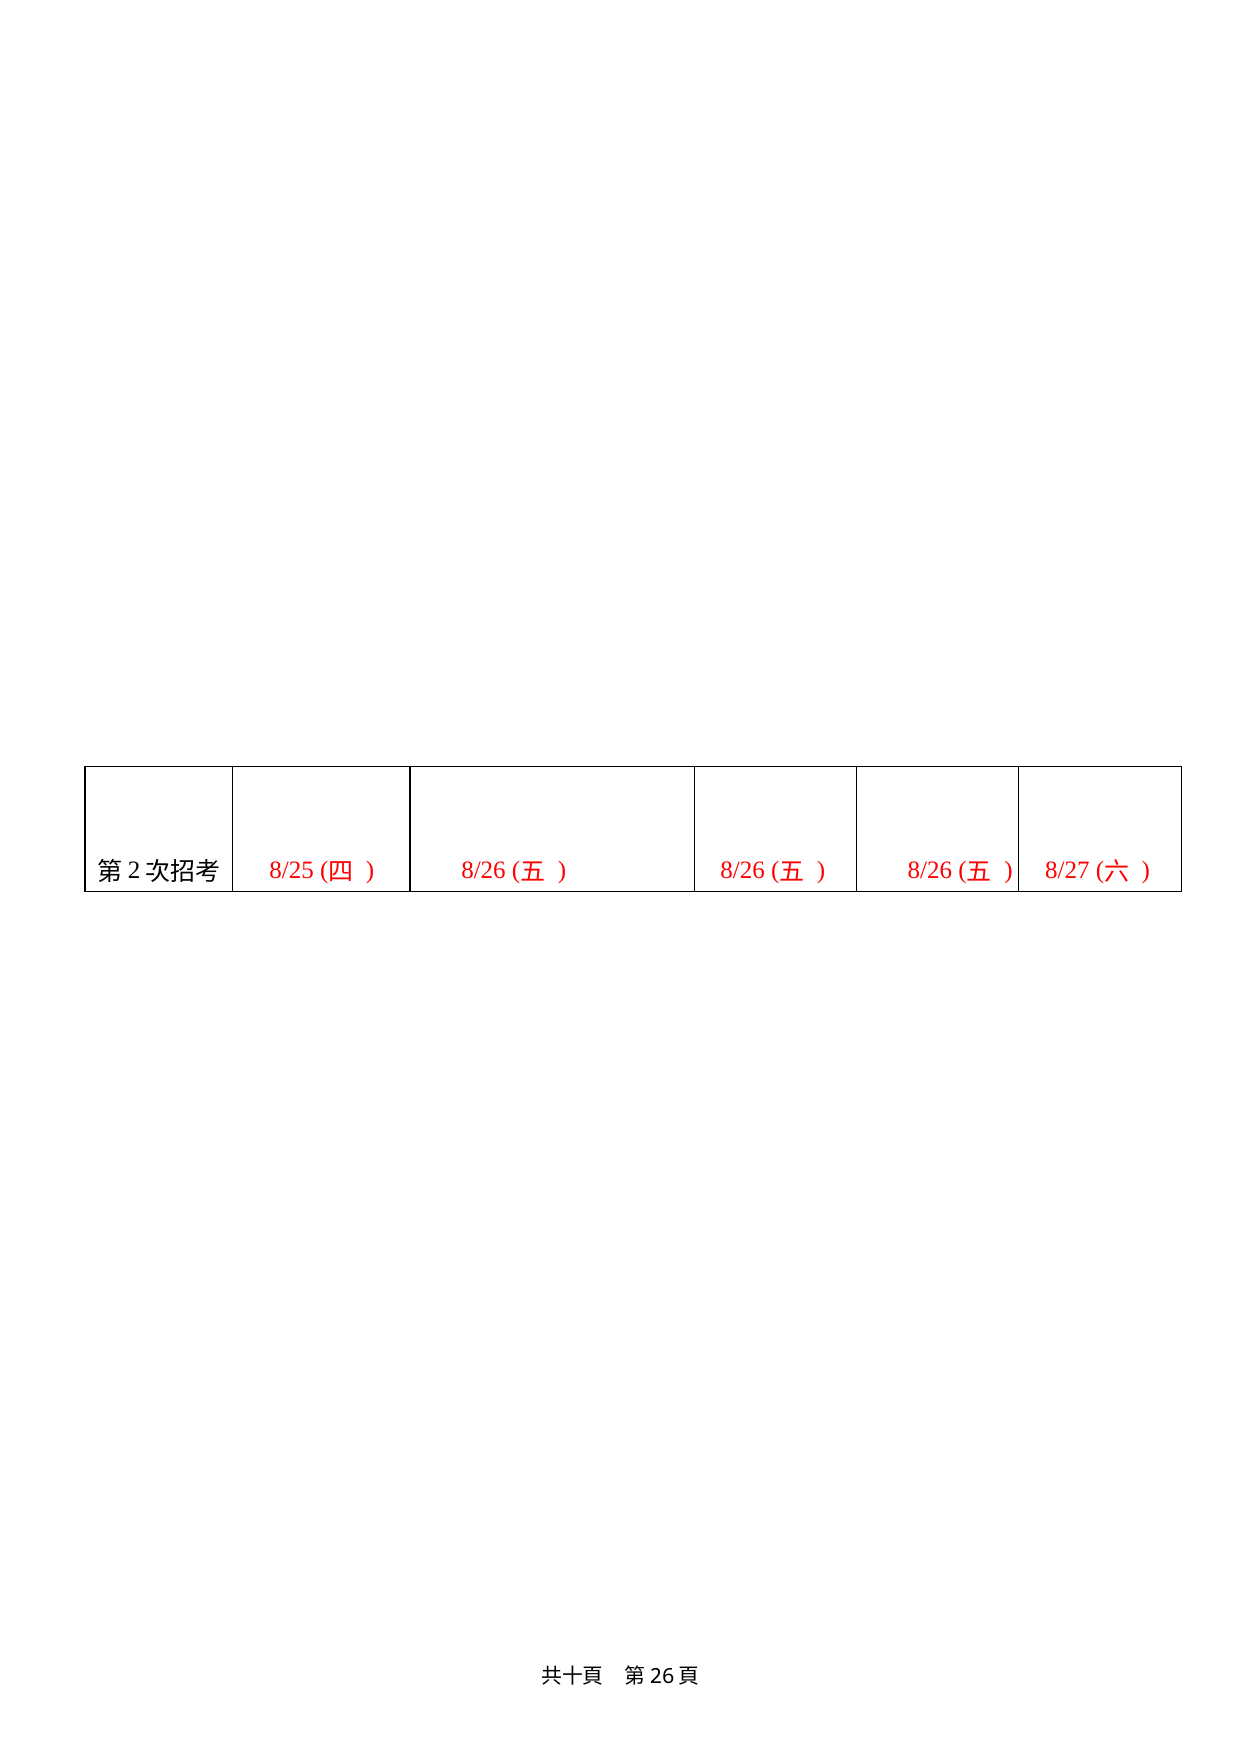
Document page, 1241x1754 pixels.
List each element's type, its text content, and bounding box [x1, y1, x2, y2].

table_cell 8/26 (五 ) 上午09：00起 [695, 767, 856, 891]
table_cell 第2次招考 [86, 767, 232, 891]
table_cell 8/26 (五 ) [411, 767, 694, 891]
table_cell 8/26 (五 ) 下午17時前 [857, 767, 1018, 891]
table_cell 8/25 (四 ) [233, 767, 409, 891]
table_cell 8/27 (六 ) [1019, 767, 1181, 891]
